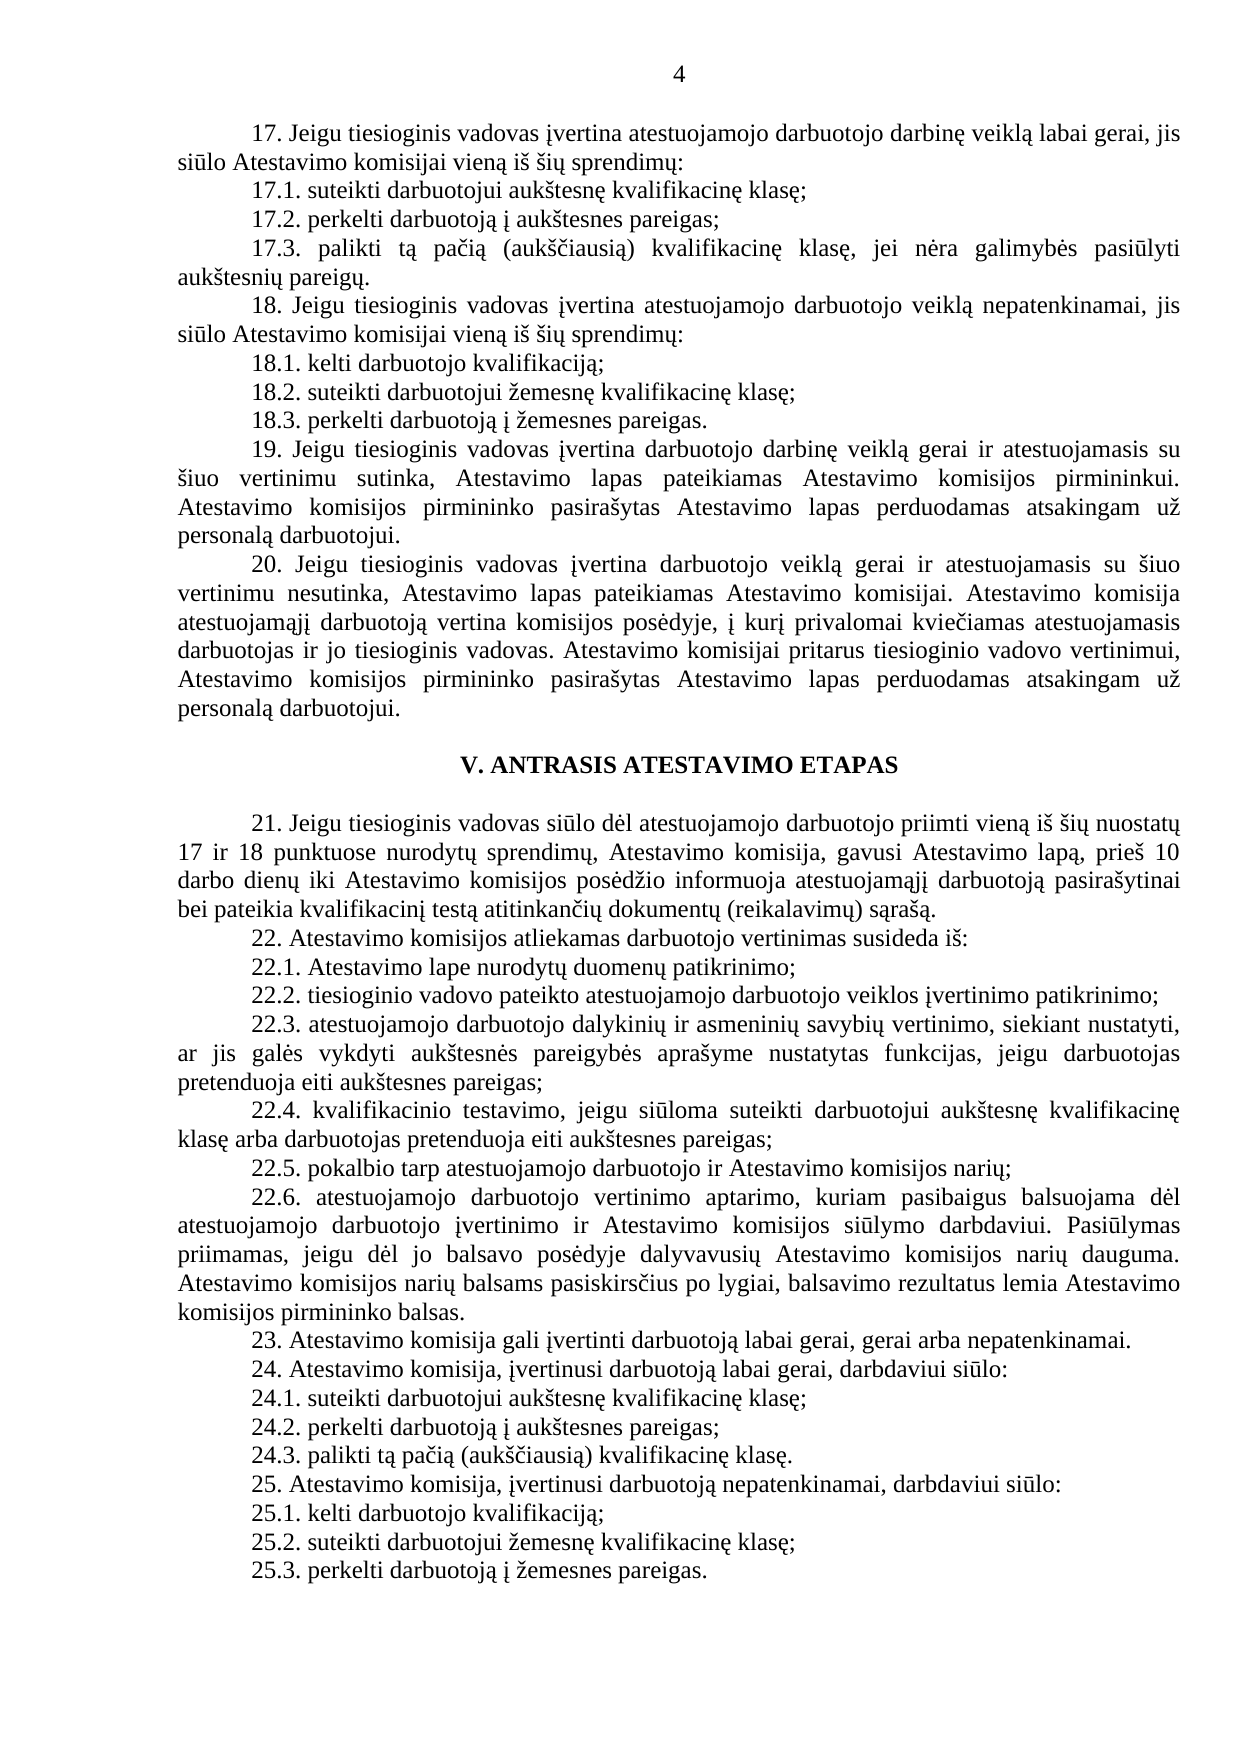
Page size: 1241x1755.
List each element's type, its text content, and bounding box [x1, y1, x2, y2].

text 24. Atestavimo komisija, įvertinusi darbuotoją labai gerai, darbdaviui siūlo: [177, 1354, 1181, 1383]
text 18.1. kelti darbuotojo kvalifikaciją; [177, 348, 1181, 377]
text 20. Jeigu tiesioginis vadovas įvertina darbuotojo veiklą gerai ir atestuojamasis su šiuo vertinimu nesutinka, Atestavimo lapas pateikiamas Atestavimo komisijai. Atestavimo komisija atestuojamąjį darbuotoją vertina komisijos posėdyje, į kurį privalomai kviečiamas atestuojamasis darbuotojas ir jo tiesioginis vadovas. Atestavimo komisijai pritarus tiesioginio vadovo vertinimui, Atestavimo komisijos pirmininko pasirašytas Atestavimo lapas perduodamas atsakingam už personalą darbuotojui. [177, 549, 1181, 722]
text 18.2. suteikti darbuotojui žemesnę kvalifikacinę klasę; [177, 377, 1181, 406]
text 17. Jeigu tiesioginis vadovas įvertina atestuojamojo darbuotojo darbinę veiklą labai gerai, jis siūlo Atestavimo komisijai vieną iš šių sprendimų: [177, 118, 1181, 176]
text 21. Jeigu tiesioginis vadovas siūlo dėl atestuojamojo darbuotojo priimti vieną iš šių nuostatų 17 ir 18 punktuose nurodytų sprendimų, Atestavimo komisija, gavusi Atestavimo lapą, prieš 10 darbo dienų iki Atestavimo komisijos posėdžio informuoja atestuojamąjį darbuotoją pasirašytinai bei pateikia kvalifikacinį testą atitinkančių dokumentų (reikalavimų) sąrašą. [177, 808, 1181, 923]
text 22.1. Atestavimo lape nurodytų duomenų patikrinimo; [177, 952, 1181, 981]
text 24.3. palikti tą pačią (aukščiausią) kvalifikacinę klasę. [177, 1441, 1181, 1469]
text V. ANTRASIS ATESTAVIMO ETAPAS [177, 751, 1181, 779]
text 22.4. kvalifikacinio testavimo, jeigu siūloma suteikti darbuotojui aukštesnę kvalifikacinę klasę arba darbuotojas pretenduoja eiti aukštesnes pareigas; [177, 1096, 1181, 1153]
text 22.3. atestuojamojo darbuotojo dalykinių ir asmeninių savybių vertinimo, siekiant nustatyti, ar jis galės vykdyti aukštesnės pareigybės aprašyme nustatytas funkcijas, jeigu darbuotojas pretenduoja eiti aukštesnes pareigas; [177, 1009, 1181, 1096]
text 19. Jeigu tiesioginis vadovas įvertina darbuotojo darbinę veiklą gerai ir atestuojamasis su šiuo vertinimu sutinka, Atestavimo lapas pateikiamas Atestavimo komisijos pirmininkui. Atestavimo komisijos pirmininko pasirašytas Atestavimo lapas perduodamas atsakingam už personalą darbuotojui. [177, 434, 1181, 549]
text 22.5. pokalbio tarp atestuojamojo darbuotojo ir Atestavimo komisijos narių; [177, 1153, 1181, 1182]
text 22. Atestavimo komisijos atliekamas darbuotojo vertinimas susideda iš: [177, 923, 1181, 952]
text 25. Atestavimo komisija, įvertinusi darbuotoją nepatenkinamai, darbdaviui siūlo: [177, 1469, 1181, 1498]
text 25.2. suteikti darbuotojui žemesnę kvalifikacinę klasę; [177, 1527, 1181, 1556]
text 25.1. kelti darbuotojo kvalifikaciją; [177, 1498, 1181, 1527]
text 23. Atestavimo komisija gali įvertinti darbuotoją labai gerai, gerai arba nepatenkinamai. [177, 1326, 1181, 1354]
text 24.1. suteikti darbuotojui aukštesnę kvalifikacinę klasę; [177, 1383, 1181, 1412]
text 17.2. perkelti darbuotoją į aukštesnes pareigas; [177, 204, 1181, 233]
text 18. Jeigu tiesioginis vadovas įvertina atestuojamojo darbuotojo veiklą nepatenkinamai, jis siūlo Atestavimo komisijai vieną iš šių sprendimų: [177, 291, 1181, 348]
text 24.2. perkelti darbuotoją į aukštesnes pareigas; [177, 1412, 1181, 1441]
text 22.2. tiesioginio vadovo pateikto atestuojamojo darbuotojo veiklos įvertinimo patikrinimo; [177, 981, 1181, 1009]
text 22.6. atestuojamojo darbuotojo vertinimo aptarimo, kuriam pasibaigus balsuojama dėl atestuojamojo darbuotojo įvertinimo ir Atestavimo komisijos siūlymo darbdaviui. Pasiūlymas priimamas, jeigu dėl jo balsavo posėdyje dalyvavusių Atestavimo komisijos narių dauguma. Atestavimo komisijos narių balsams pasiskirsčius po lygiai, balsavimo rezultatus lemia Atestavimo komisijos pirmininko balsas. [177, 1182, 1181, 1326]
text 25.3. perkelti darbuotoją į žemesnes pareigas. [177, 1556, 1181, 1584]
text 18.3. perkelti darbuotoją į žemesnes pareigas. [177, 406, 1181, 434]
text 17.3. palikti tą pačią (aukščiausią) kvalifikacinę klasę, jei nėra galimybės pasiūlyti aukštesnių pareigų. [177, 233, 1181, 291]
text 17.1. suteikti darbuotojui aukštesnę kvalifikacinę klasę; [177, 176, 1181, 204]
